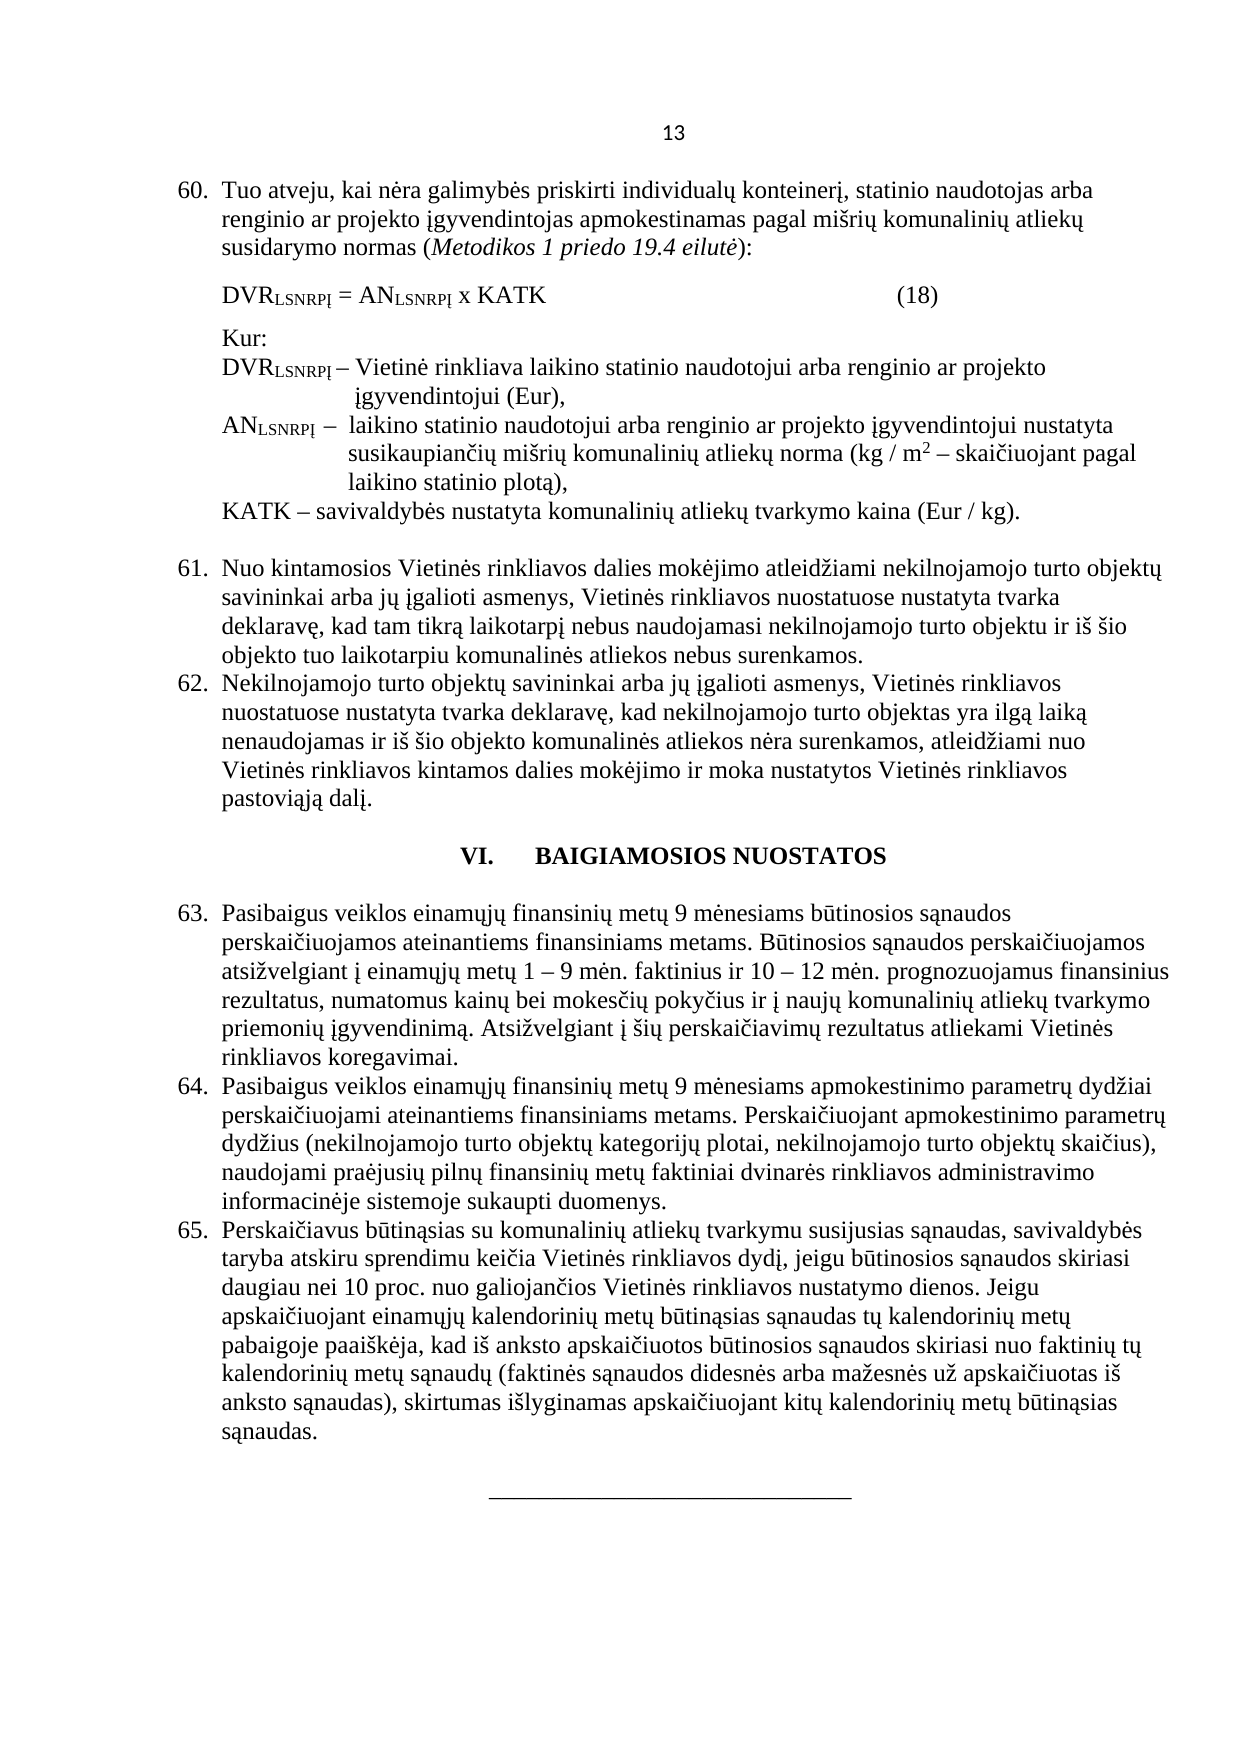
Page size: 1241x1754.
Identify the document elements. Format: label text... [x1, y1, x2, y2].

text 61. Nuo kintamosios Vietinės rinkliavos dalies mokėjimo atleidžiami nekilnojamojo turto objektų savininkai arba jų įgalioti asmenys, Vietinės rinkliavos nuostatuose nustatyta tvarka deklaravę, kad tam tikrą laikotarpį nebus naudojamasi nekilnojamojo turto objektu ir iš šio objekto tuo laikotarpiu komunalinės atliekos nebus surenkamos. [177, 553, 1169, 668]
text 63. Pasibaigus veiklos einamųjų finansinių metų 9 mėnesiams būtinosios sąnaudos perskaičiuojamos ateinantiems finansiniams metams. Būtinosios sąnaudos perskaičiuojamos atsižvelgiant į einamųjų metų 1 – 9 mėn. faktinius ir 10 – 12 mėn. prognozuojamus finansinius rezultatus, numatomus kainų bei mokesčių pokyčius ir į naujų komunalinių atliekų tvarkymo priemonių įgyvendinimą. Atsižvelgiant į šių perskaičiavimų rezultatus atliekami Vietinės rinkliavos koregavimai. [177, 898, 1169, 1071]
text VI. BAIGIAMOSIOS NUOSTATOS [177, 841, 1169, 870]
text _____________________________ [177, 1473, 1169, 1502]
text 62. Nekilnojamojo turto objektų savininkai arba jų įgalioti asmenys, Vietinės rinkliavos nuostatuose nustatyta tvarka deklaravę, kad nekilnojamojo turto objektas yra ilgą laiką nenaudojamas ir iš šio objekto komunalinės atliekos nėra surenkamos, atleidžiami nuo Vietinės rinkliavos kintamos dalies mokėjimo ir moka nustatytos Vietinės rinkliavos pastoviąją dalį. [177, 668, 1169, 812]
text 64. Pasibaigus veiklos einamųjų finansinių metų 9 mėnesiams apmokestinimo parametrų dydžiai perskaičiuojami ateinantiems finansiniams metams. Perskaičiuojant apmokestinimo parametrų dydžius (nekilnojamojo turto objektų kategorijų plotai, nekilnojamojo turto objektų skaičius), naudojami praėjusių pilnų finansinių metų faktiniai dvinarės rinkliavos administravimo informacinėje sistemoje sukaupti duomenys. [177, 1071, 1169, 1215]
text 60. Tuo atveju, kai nėra galimybės priskirti individualų konteinerį, statinio naudotojas arba renginio ar projekto įgyvendintojas apmokestinamas pagal mišrių komunalinių atliekų susidarymo normas (Metodikos 1 priedo 19.4 eilutė): [177, 175, 1169, 261]
text DVRLSNRPĮ = ANLSNRPĮ x KATK (18) [222, 280, 1169, 309]
text 65. Perskaičiavus būtinąsias su komunalinių atliekų tvarkymu susijusias sąnaudas, savivaldybės taryba atskiru sprendimu keičia Vietinės rinkliavos dydį, jeigu būtinosios sąnaudos skiriasi daugiau nei 10 proc. nuo galiojančios Vietinės rinkliavos nustatymo dienos. Jeigu apskaičiuojant einamųjų kalendorinių metų būtinąsias sąnaudas tų kalendorinių metų pabaigoje paaiškėja, kad iš anksto apskaičiuotos būtinosios sąnaudos skiriasi nuo faktinių tų kalendorinių metų sąnaudų (faktinės sąnaudos didesnės arba mažesnės už apskaičiuotas iš anksto sąnaudas), skirtumas išlyginamas apskaičiuojant kitų kalendorinių metų būtinąsias sąnaudas. [177, 1215, 1169, 1445]
text KATK – savivaldybės nustatyta komunalinių atliekų tvarkymo kaina (Eur / kg). [222, 496, 1169, 525]
text Kur: [222, 323, 1169, 352]
text DVRLSNRPĮ – Vietinė rinkliava laikino statinio naudotojui arba renginio ar projekto įgyvendintojui (Eur), [222, 352, 1169, 410]
text ANLSNRPĮ – laikino statinio naudotojui arba renginio ar projekto įgyvendintojui nustatyta susikaupiančių mišrių komunalinių atliekų norma (kg / m2 – skaičiuojant pagal laikino statinio plotą), [222, 410, 1169, 496]
